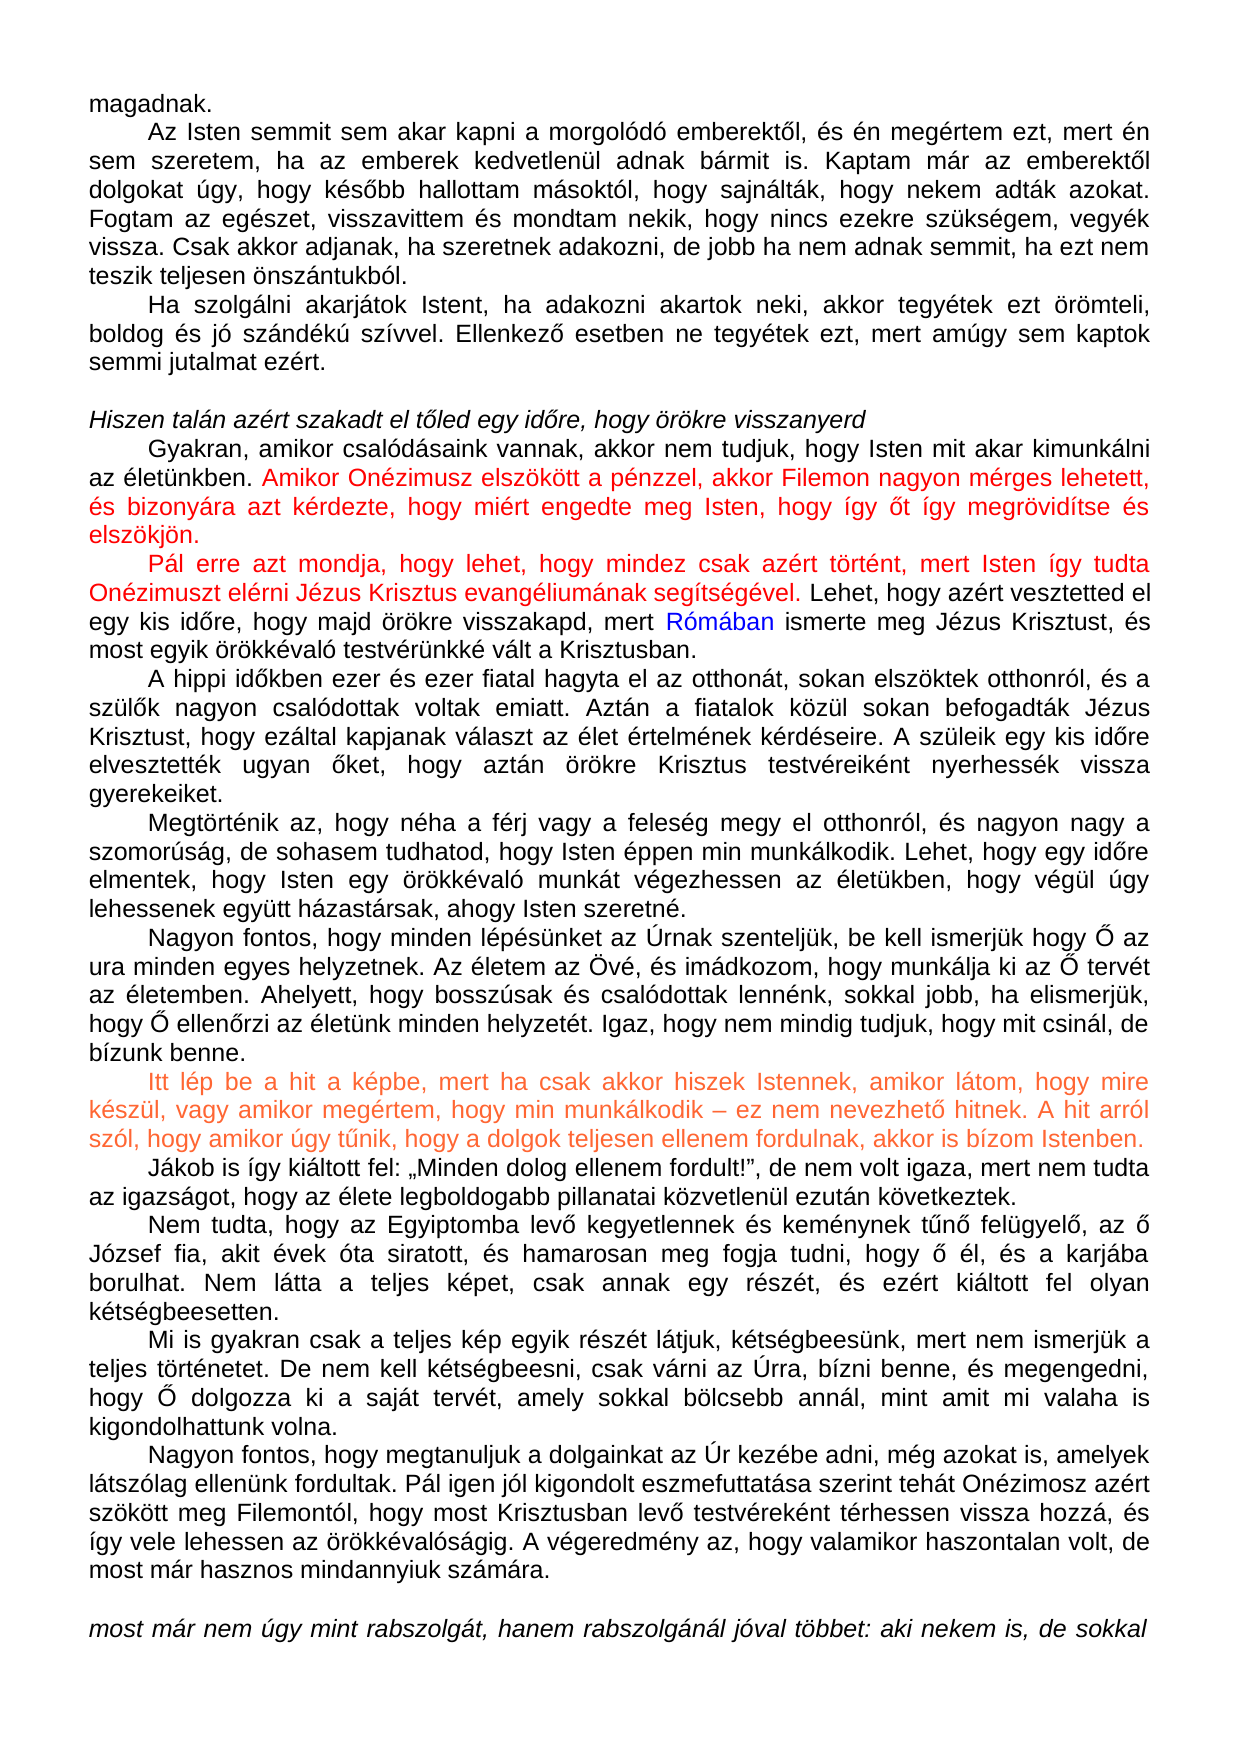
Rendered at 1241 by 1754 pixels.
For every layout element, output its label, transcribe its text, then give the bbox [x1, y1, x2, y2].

text Gyakran, amikor csalódásaink vannak, akkor nem tudjuk, hogy Isten mit akar kimunkálni az életünkben. Amikor Onézimusz elszökött a pénzzel, akkor Filemon nagyon mérges lehetett, és bizonyára azt kérdezte, hogy miért engedte meg Isten, hogy így őt így megrövidítse és elszökjön. [88, 434, 1152, 549]
text most már nem úgy mint rabszolgát, hanem rabszolgánál jóval többet: aki nekem is, de sokkal [88, 1614, 1152, 1642]
text A hippi időkben ezer és ezer fiatal hagyta el az otthonát, sokan elszöktek otthonról, és a szülők nagyon csalódottak voltak emiatt. Aztán a fiatalok közül sokan befogadták Jézus Krisztust, hogy ezáltal kapjanak választ az élet értelmének kérdéseire. A szüleik egy kis időre elvesztették ugyan őket, hogy aztán örökre Krisztus testvéreiként nyerhessék vissza gyerekeiket. [88, 664, 1152, 808]
text Nagyon fontos, hogy megtanuljuk a dolgainkat az Úr kezébe adni, még azokat is, amelyek látszólag ellenünk fordultak. Pál igen jól kigondolt eszmefuttatása szerint tehát Onézimosz azért szökött meg Filemontól, hogy most Krisztusban levő testvéreként térhessen vissza hozzá, és így vele lehessen az örökkévalóságig. A végeredmény az, hogy valamikor haszontalan volt, de most már hasznos mindannyiuk számára. [88, 1441, 1152, 1584]
text Nem tudta, hogy az Egyiptomba levő kegyetlennek és keménynek tűnő felügyelő, az ő József fia, akit évek óta siratott, és hamarosan meg fogja tudni, hogy ő él, és a karjába borulhat. Nem látta a teljes képet, csak annak egy részét, és ezért kiáltott fel olyan kétségbeesetten. [88, 1211, 1152, 1326]
text Az Isten semmit sem akar kapni a morgolódó emberektől, és én megértem ezt, mert én sem szeretem, ha az emberek kedvetlenül adnak bármit is. Kaptam már az emberektől dolgokat úgy, hogy később hallottam másoktól, hogy sajnálták, hogy nekem adták azokat. Fogtam az egészet, visszavittem és mondtam nekik, hogy nincs ezekre szükségem, vegyék vissza. Csak akkor adjanak, ha szeretnek adakozni, de jobb ha nem adnak semmit, ha ezt nem teszik teljesen önszántukból. [88, 117, 1152, 290]
text Hiszen talán azért szakadt el tőled egy időre, hogy örökre visszanyerd [88, 406, 1152, 434]
text Itt lép be a hit a képbe, mert ha csak akkor hiszek Istennek, amikor látom, hogy mire készül, vagy amikor megértem, hogy min munkálkodik – ez nem nevezhető hitnek. A hit arról szól, hogy amikor úgy tűnik, hogy a dolgok teljesen ellenem fordulnak, akkor is bízom Istenben. [88, 1067, 1152, 1153]
text Pál erre azt mondja, hogy lehet, hogy mindez csak azért történt, mert Isten így tudta Onézimuszt elérni Jézus Krisztus evangéliumának segítségével. Lehet, hogy azért vesztetted el egy kis időre, hogy majd örökre visszakapd, mert Rómában ismerte meg Jézus Krisztust, és most egyik örökkévaló testvérünkké vált a Krisztusban. [88, 549, 1152, 664]
text Ha szolgálni akarjátok Istent, ha adakozni akartok neki, akkor tegyétek ezt örömteli, boldog és jó szándékú szívvel. Ellenkező esetben ne tegyétek ezt, mert amúgy sem kaptok semmi jutalmat ezért. [88, 290, 1152, 376]
text Megtörténik az, hogy néha a férj vagy a feleség megy el otthonról, és nagyon nagy a szomorúság, de sohasem tudhatod, hogy Isten éppen min munkálkodik. Lehet, hogy egy időre elmentek, hogy Isten egy örökkévaló munkát végezhessen az életükben, hogy végül úgy lehessenek együtt házastársak, ahogy Isten szeretné. [88, 808, 1152, 923]
text magadnak. [88, 88, 1152, 117]
text Nagyon fontos, hogy minden lépésünket az Úrnak szenteljük, be kell ismerjük hogy Ő az ura minden egyes helyzetnek. Az életem az Övé, és imádkozom, hogy munkálja ki az Ő tervét az életemben. Ahelyett, hogy bosszúsak és csalódottak lennénk, sokkal jobb, ha elismerjük, hogy Ő ellenőrzi az életünk minden helyzetét. Igaz, hogy nem mindig tudjuk, hogy mit csinál, de bízunk benne. [88, 923, 1152, 1067]
text Jákob is így kiáltott fel: „Minden dolog ellenem fordult!”, de nem volt igaza, mert nem tudta az igazságot, hogy az élete legboldogabb pillanatai közvetlenül ezután következtek. [88, 1153, 1152, 1211]
text Mi is gyakran csak a teljes kép egyik részét látjuk, kétségbeesünk, mert nem ismerjük a teljes történetet. De nem kell kétségbeesni, csak várni az Úrra, bízni benne, és megengedni, hogy Ő dolgozza ki a saját tervét, amely sokkal bölcsebb annál, mint amit mi valaha is kigondolhattunk volna. [88, 1326, 1152, 1441]
